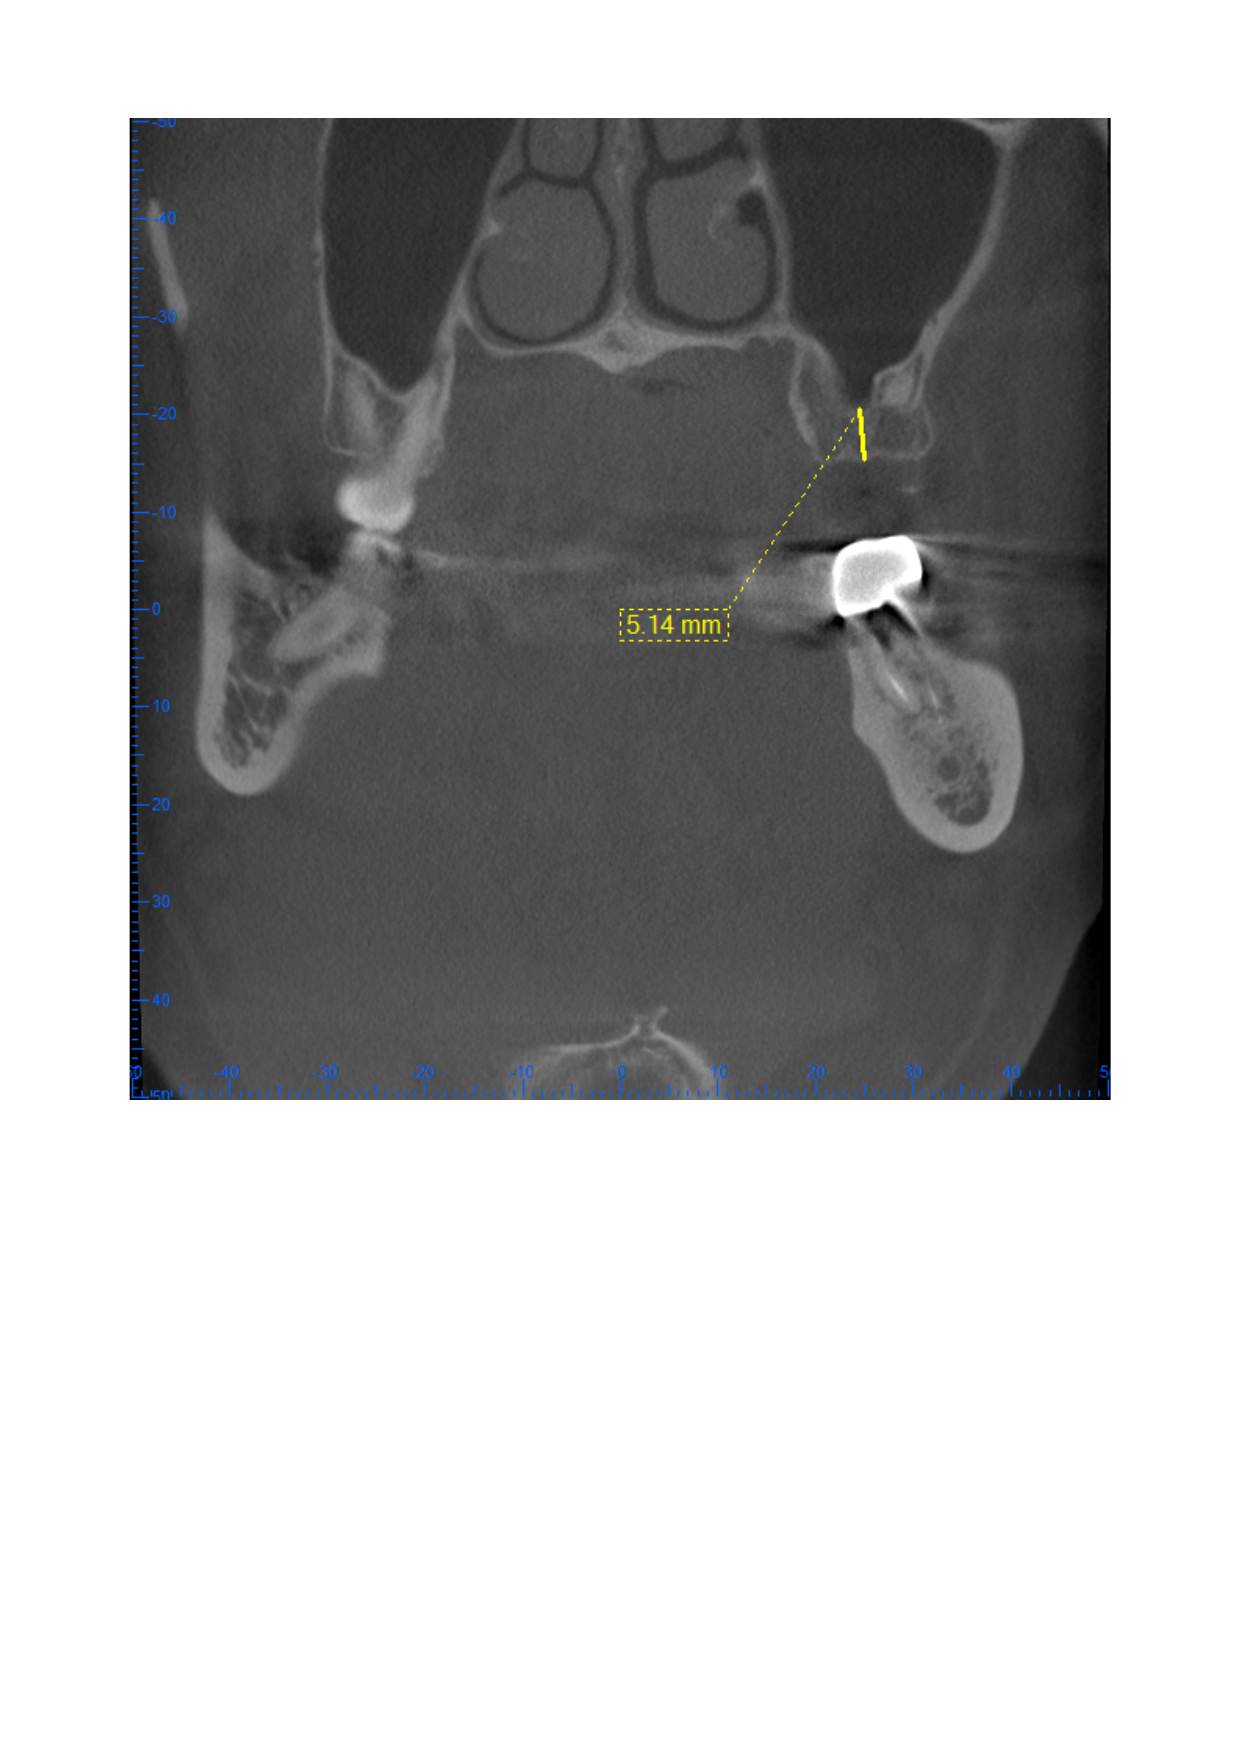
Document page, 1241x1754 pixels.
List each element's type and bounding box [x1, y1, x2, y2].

picture [129, 118, 1111, 1100]
